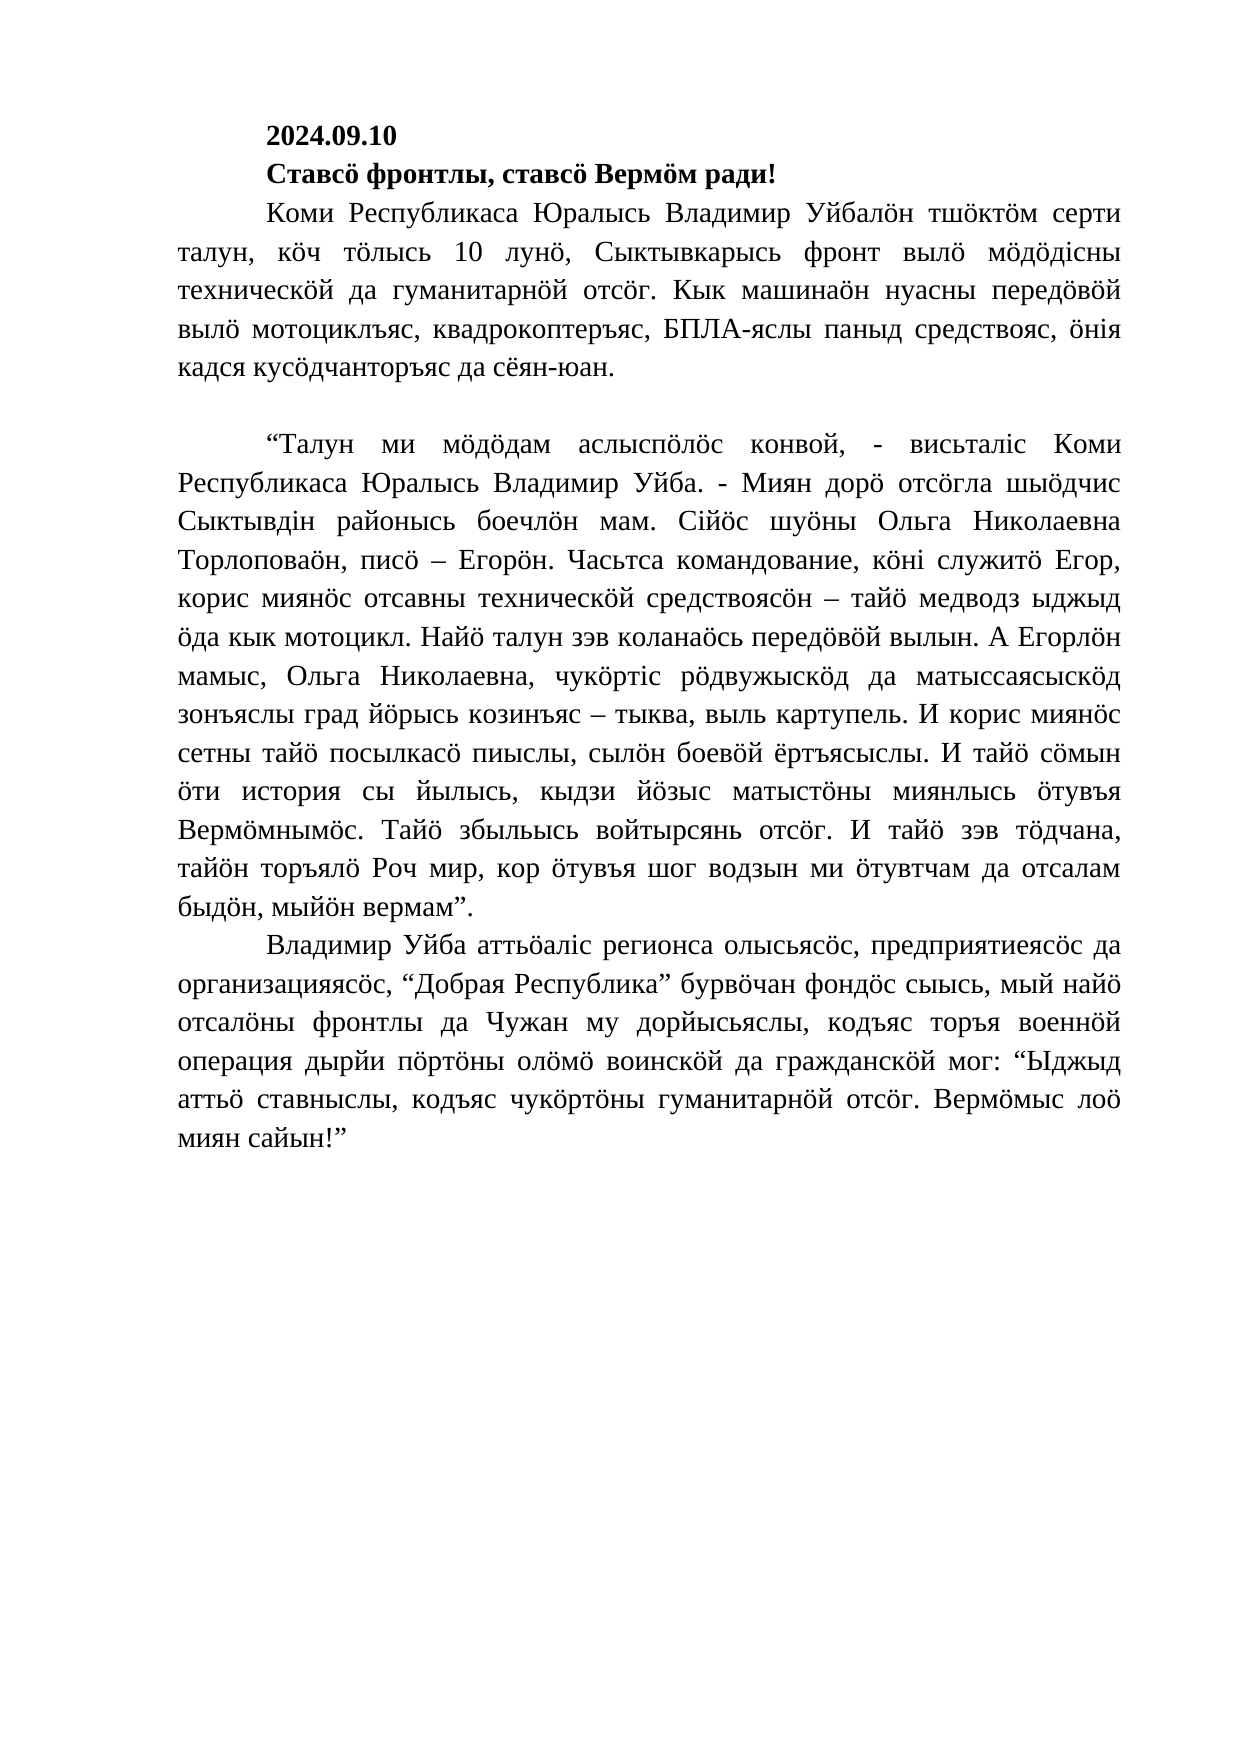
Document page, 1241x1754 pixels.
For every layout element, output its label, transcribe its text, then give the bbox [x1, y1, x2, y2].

text Ставсӧ фронтлы, ставсӧ Вермӧм ради! [177, 157, 1122, 190]
text “Талун ми мӧдӧдам аслыспӧлӧс конвой, - висьталіс Коми Республикаса Юралысь Владимир Уйба. - Миян дорӧ отсӧгла шыӧдчис Сыктывдін районысь боечлӧн мам. Сійӧс шуӧны Ольга Николаевна Торлоповаӧн, писӧ – Егорӧн. Часьтса командование, кӧні служитӧ Егор, корис миянӧс отсавны техническӧй средствоясӧн – тайӧ медводз ыджыд ӧда кык мотоцикл. Найӧ талун зэв коланаӧсь передӧвӧй вылын. А Егорлӧн мамыс, Ольга Николаевна, чукӧртіс рӧдвужыскӧд да матыссаясыскӧд зонъяслы град йӧрысь козинъяс – тыква, выль картупель. И корис миянӧс сетны тайӧ посылкасӧ пиыслы, сылӧн боевӧй ёртъясыслы. И тайӧ сӧмын ӧти история сы йылысь, кыдзи йӧзыс матыстӧны миянлысь ӧтувъя Вермӧмнымӧс. Тайӧ збыльысь войтырсянь отсӧг. И тайӧ зэв тӧдчана, тайӧн торъялӧ Роч мир, кор ӧтувъя шог водзын ми ӧтувтчам да отсалам быдӧн, мыйӧн вермам”. [177, 426, 1122, 922]
text Коми Республикаса Юралысь Владимир Уйбалӧн тшӧктӧм серти талун, кӧч тӧлысь 10 лунӧ, Сыктывкарысь фронт вылӧ мӧдӧдісны техническӧй да гуманитарнӧй отсӧг. Кык машинаӧн нуасны передӧвӧй вылӧ мотоциклъяс, квадрокоптеръяс, БПЛА-яслы паныд средствояс, ӧнія кадся кусӧдчанторъяс да сёян-юан. [177, 195, 1122, 383]
text Владимир Уйба аттьӧаліс регионса олысьясӧс, предприятиеясӧс да организацияясӧс, “Добрая Республика” бурвӧчан фондӧс сыысь, мый найӧ отсалӧны фронтлы да Чужан му дорйысьяслы, кодъяс торъя военнӧй операция дырйи пӧртӧны олӧмӧ воинскӧй да гражданскӧй мог: “Ыджыд аттьӧ ставныслы, кодъяс чукӧртӧны гуманитарнӧй отсӧг. Вермӧмыс лоӧ миян сайын!” [177, 927, 1122, 1154]
text 2024.09.10 [177, 118, 1122, 152]
